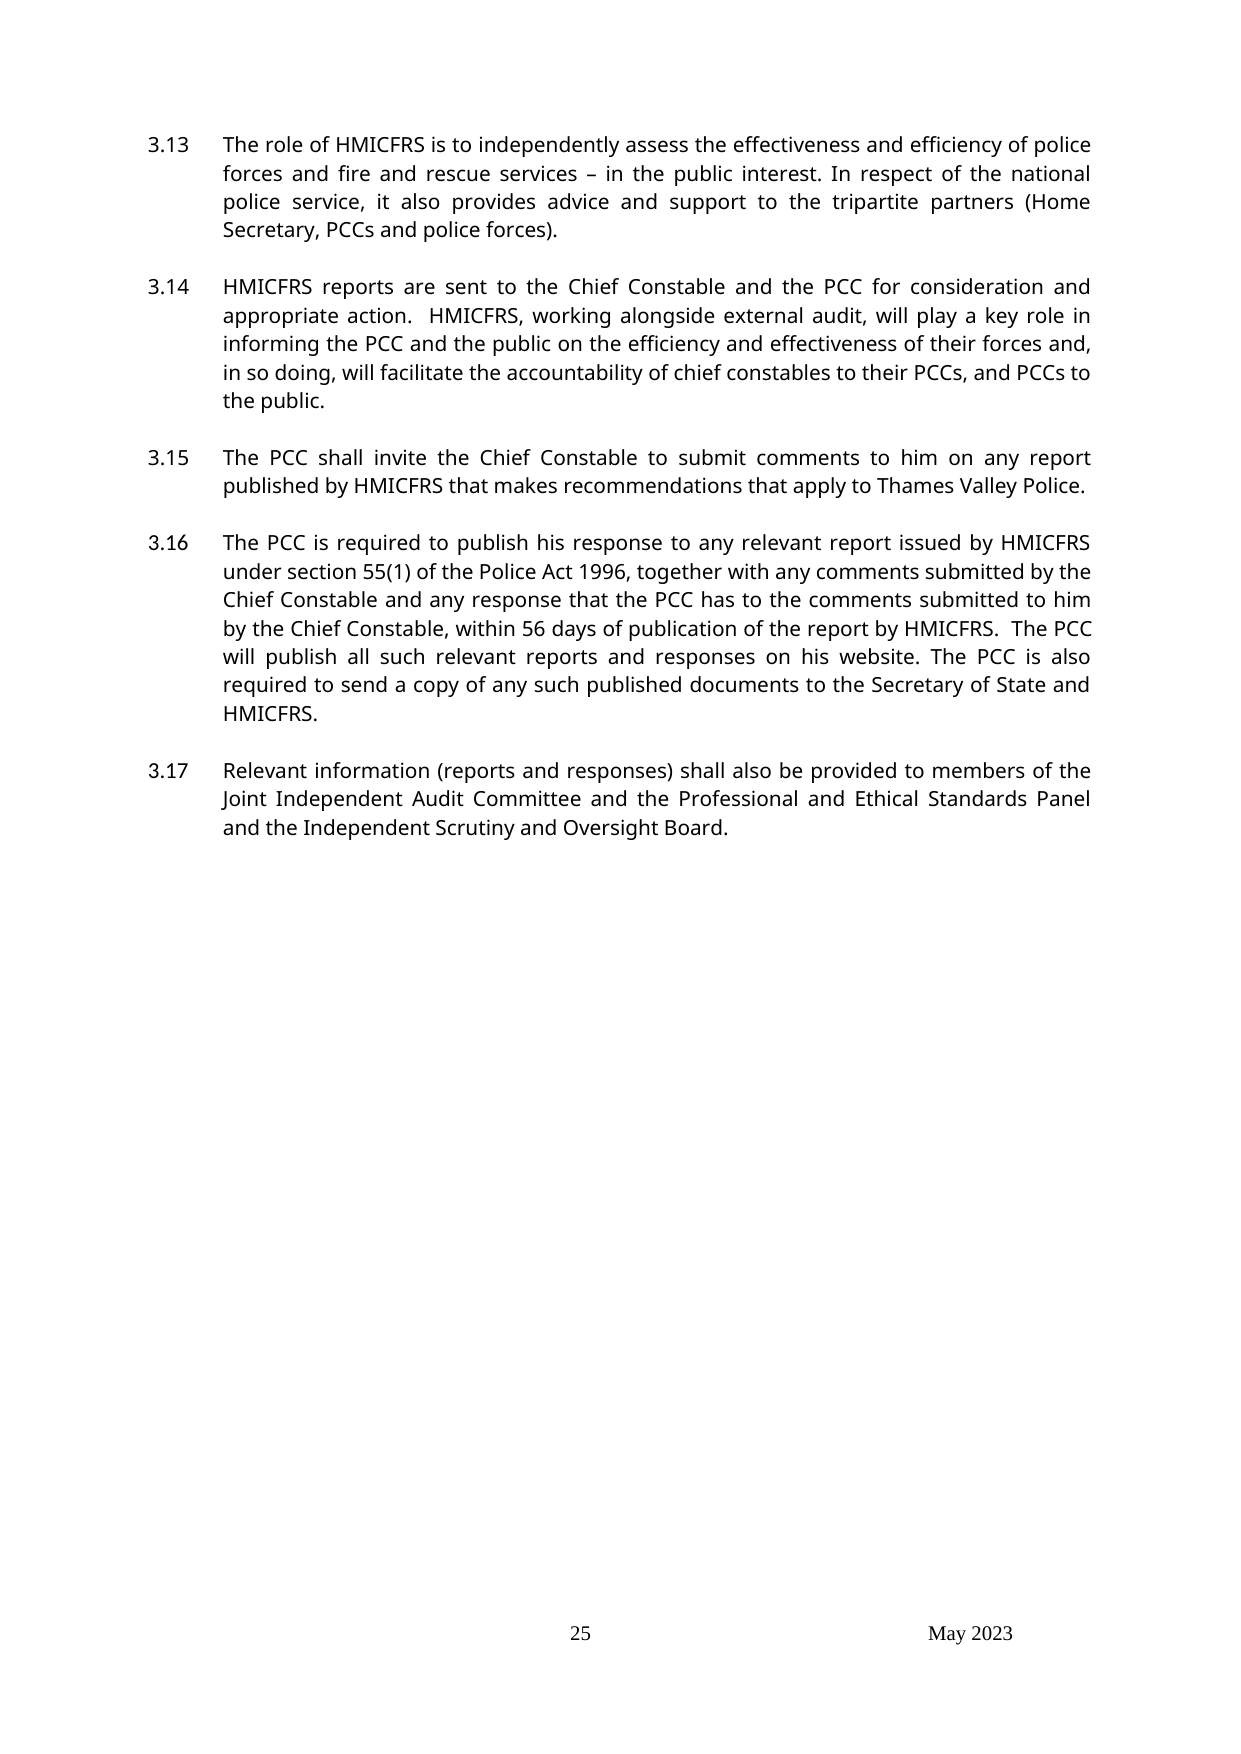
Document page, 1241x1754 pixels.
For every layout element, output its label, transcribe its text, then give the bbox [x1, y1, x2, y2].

list The PCC is required to publish his response to any relevant report issued by HMICFRS under section 55(1) of the Police Act 1996, together with any comments submitted by the Chief Constable and any response that the PCC has to the comments submitted to him by the Chief Constable, within 56 days of publication of the report by HMICFRS. The PCC will publish all such relevant reports and responses on his website. The PCC is also required to send a copy of any such published documents to the Secretary of State and HMICFRS. [148, 528, 1092, 727]
list HMICFRS reports are sent to the Chief Constable and the PCC for consideration and appropriate action. HMICFRS, working alongside external audit, will play a key role in informing the PCC and the public on the efficiency and effectiveness of their forces and, in so doing, will facilitate the accountability of chief constables to their PCCs, and PCCs to the public. [148, 272, 1092, 415]
list The PCC shall invite the Chief Constable to submit comments to him on any report published by HMICFRS that makes recommendations that apply to Thames Valley Police. [148, 443, 1092, 500]
list Relevant information (reports and responses) shall also be provided to members of the Joint Independent Audit Committee and the Professional and Ethical Standards Panel and the Independent Scrutiny and Oversight Board. [148, 756, 1092, 841]
list The role of HMICFRS is to independently assess the effectiveness and efficiency of police forces and fire and rescue services – in the public interest. In respect of the national police service, it also provides advice and support to the tripartite partners (Home Secretary, PCCs and police forces). [148, 130, 1092, 244]
